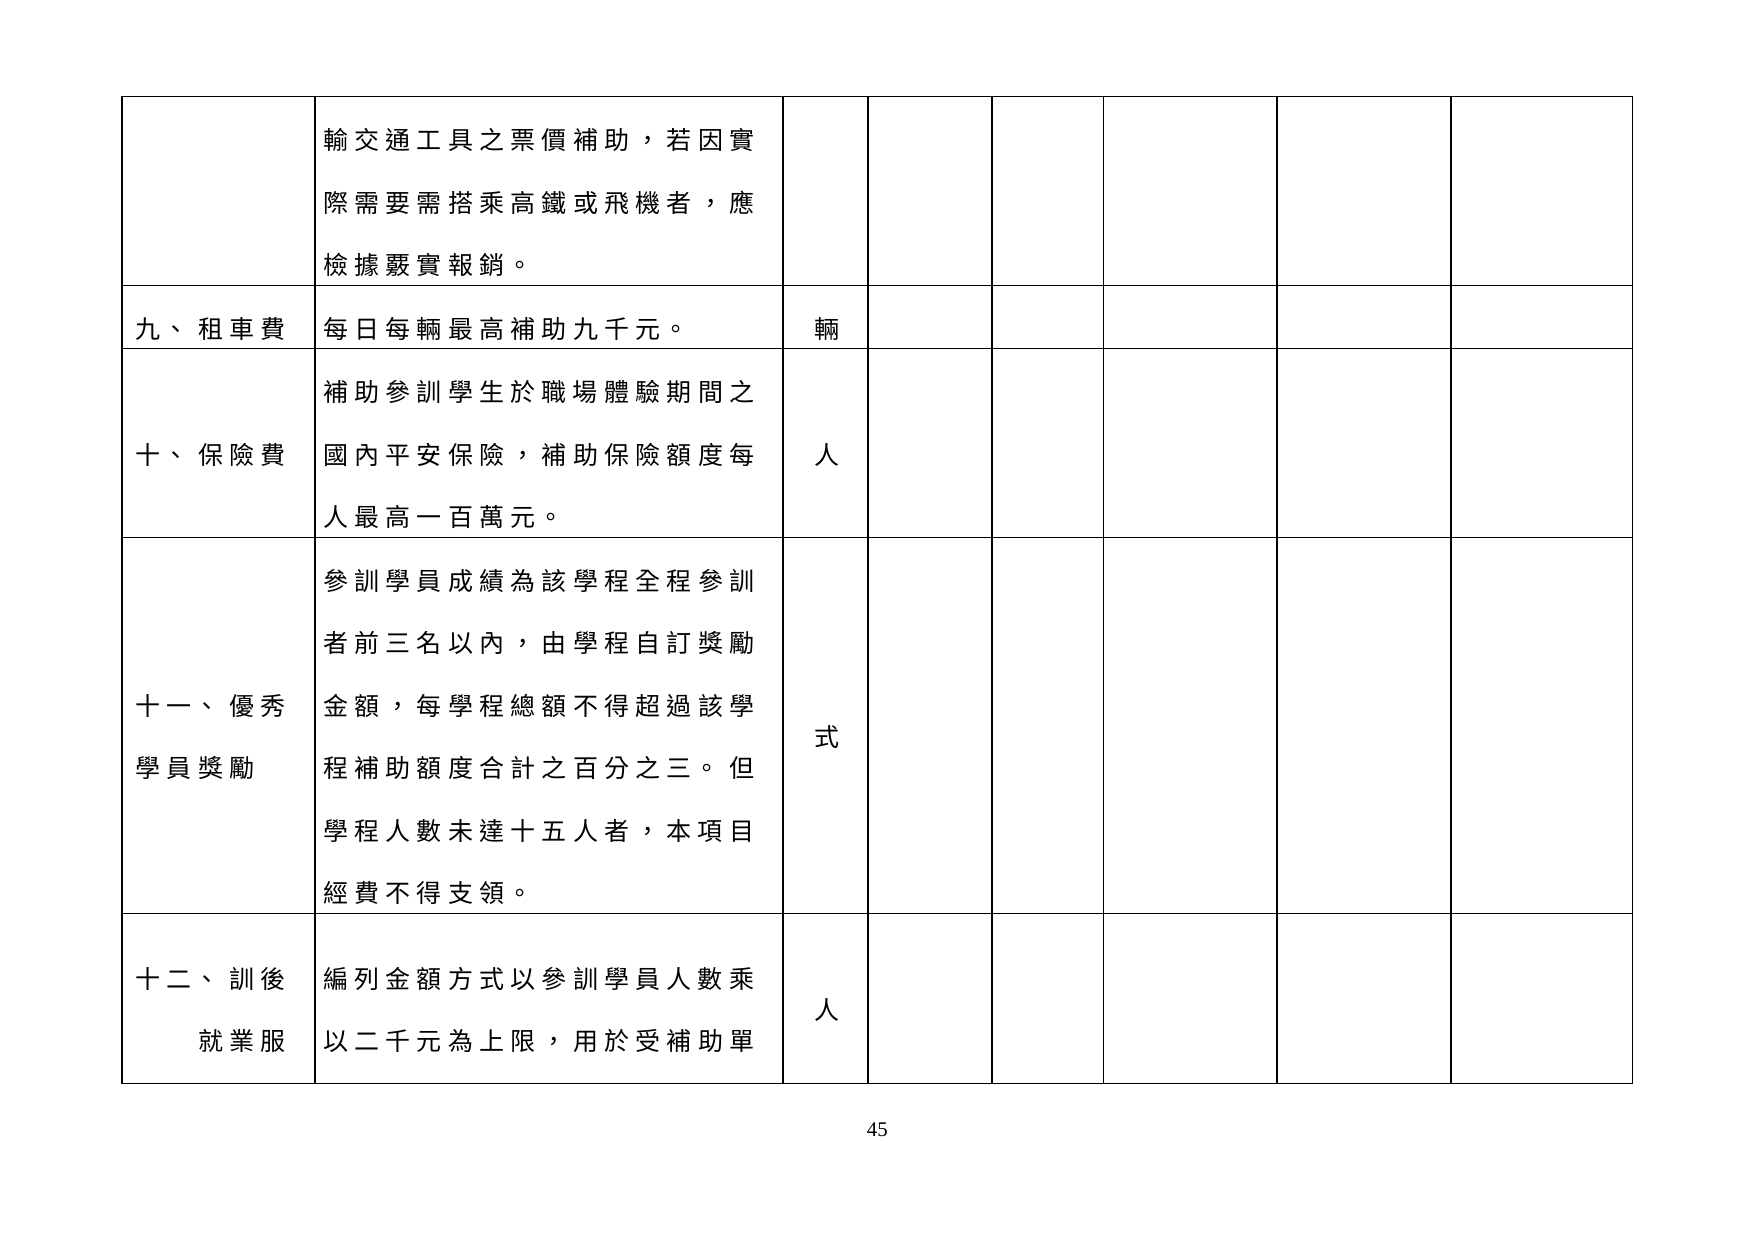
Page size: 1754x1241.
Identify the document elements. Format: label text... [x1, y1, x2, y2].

table_cell [869, 97, 991, 284]
table_cell [1278, 914, 1450, 1083]
table_cell 參訓學員成績為該學程全程參訓者前三名以內，由學程自訂獎勵金額，每學程總額不得超過該學程補助額度合計之百分之三。但學程人數未達十五人者，本項目經費不得支領。 [316, 538, 782, 913]
table_cell 十二、訓後就業服 [123, 914, 314, 1083]
table_cell [1452, 286, 1632, 348]
table_cell [993, 349, 1103, 537]
table_cell [1452, 349, 1632, 537]
table_cell [993, 97, 1103, 284]
table_cell [993, 538, 1103, 913]
table_cell [869, 349, 991, 537]
table_cell [123, 97, 314, 284]
table_cell [784, 97, 867, 284]
table_cell 式 [784, 538, 867, 913]
table_cell 輛 [784, 286, 867, 348]
table_cell [1104, 286, 1276, 348]
table_cell [869, 286, 991, 348]
table_cell [869, 914, 991, 1083]
table_cell 十一、優秀學員獎勵 [123, 538, 314, 913]
table_cell [1104, 97, 1276, 284]
table_cell [993, 286, 1103, 348]
table_cell [1104, 349, 1276, 537]
table_cell 人 [784, 349, 867, 537]
table_cell [1452, 97, 1632, 284]
table_cell [1452, 538, 1632, 913]
table_cell [993, 914, 1103, 1083]
table_cell [1452, 914, 1632, 1083]
table_cell [1104, 914, 1276, 1083]
table_cell [1278, 97, 1450, 284]
table_cell 十、保險費 [123, 349, 314, 537]
table_cell [1278, 538, 1450, 913]
table_cell [1104, 538, 1276, 913]
table_cell 每日每輛最高補助九千元。 [316, 286, 782, 348]
table_cell [1278, 349, 1450, 537]
table_cell [1278, 286, 1450, 348]
table_cell 輸交通工具之票價補助，若因實際需要需搭乘高鐵或飛機者，應檢據覈實報銷。 [316, 97, 782, 284]
table_cell 補助參訓學生於職場體驗期間之國內平安保險，補助保險額度每人最高一百萬元。 [316, 349, 782, 537]
table_cell [869, 538, 991, 913]
table_cell 編列金額方式以參訓學員人數乘以二千元為上限，用於受補助單 [316, 914, 782, 1083]
table_cell 人 [784, 914, 867, 1083]
table_cell 九、租車費 [123, 286, 314, 348]
